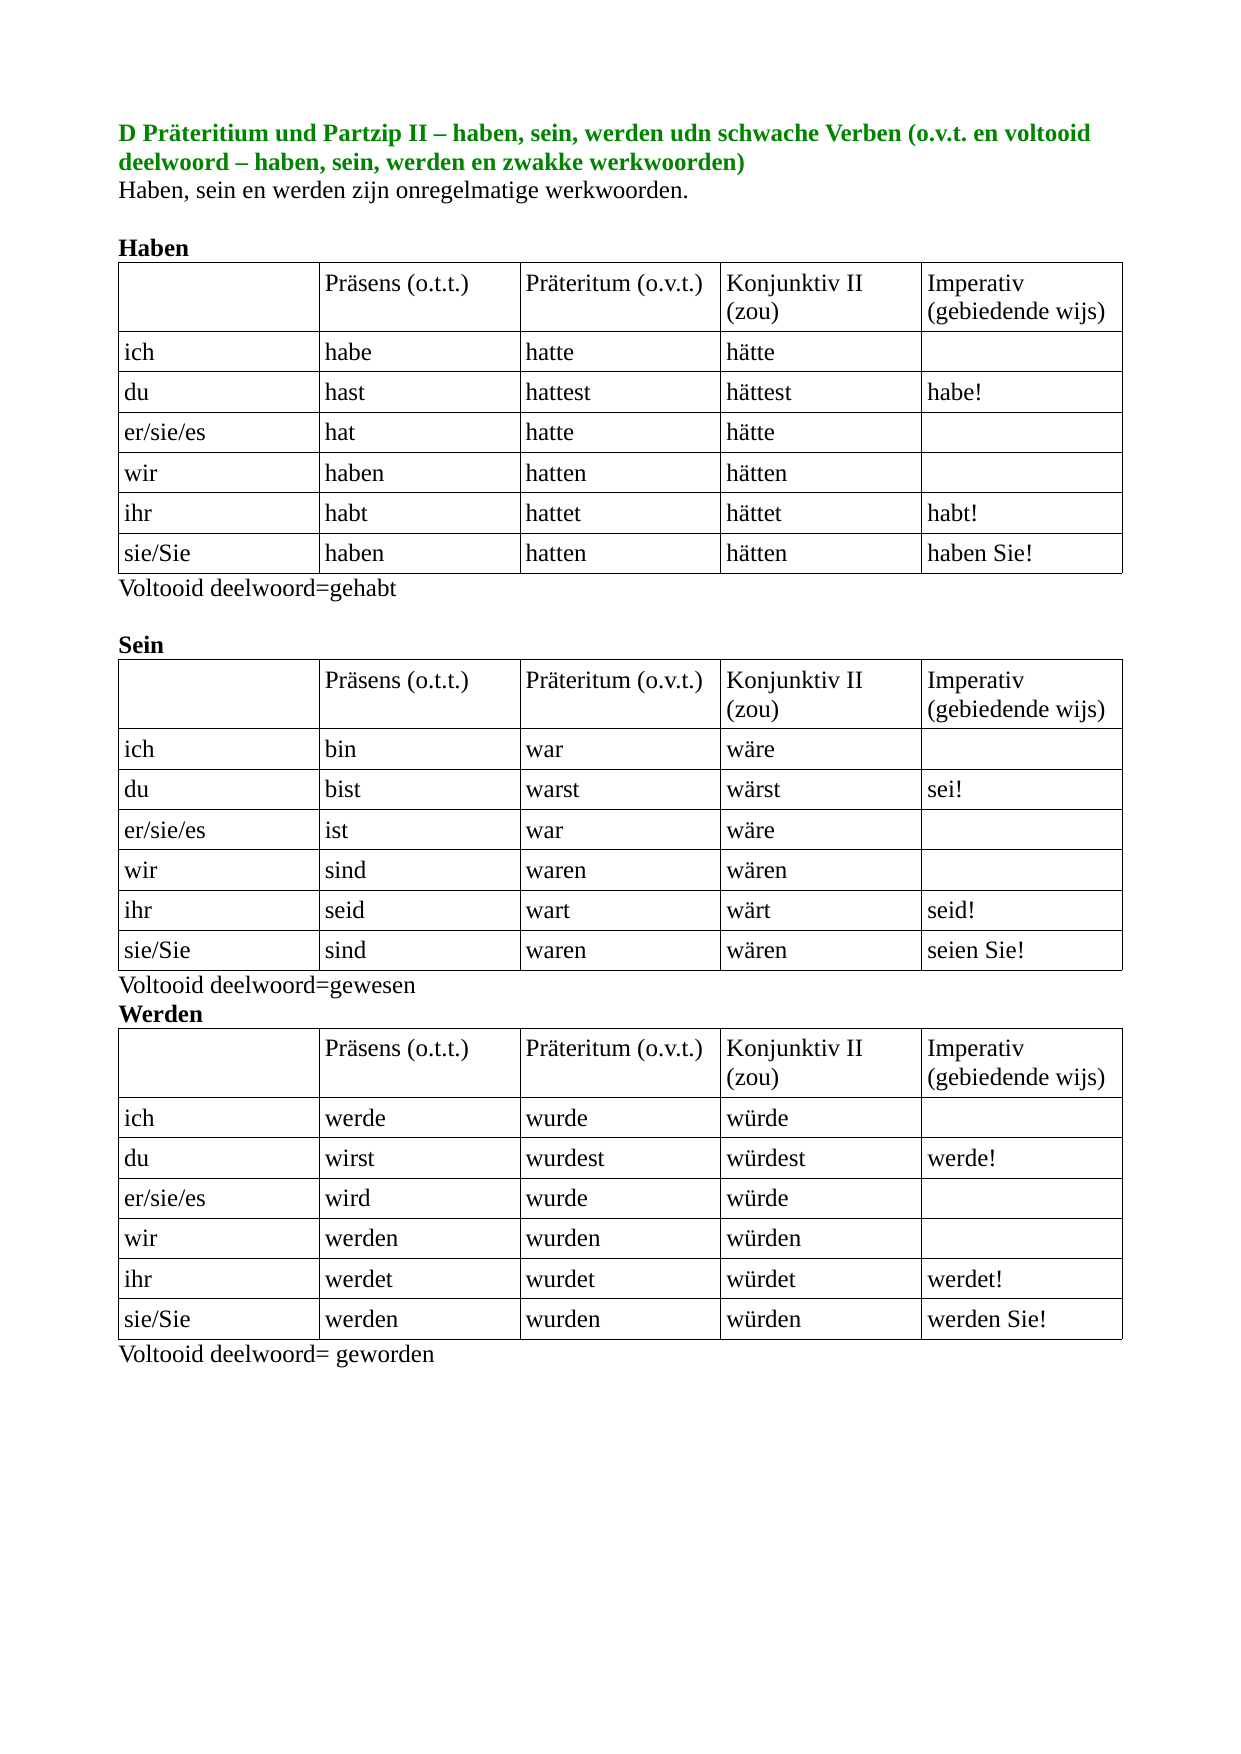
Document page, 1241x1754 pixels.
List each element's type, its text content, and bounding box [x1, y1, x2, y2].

table_header Imperativ (gebiedende wijs) [922, 660, 1122, 728]
table_cell er/sie/es [119, 810, 319, 849]
table_cell sind [320, 850, 520, 889]
table_cell wurdest [521, 1138, 720, 1177]
table_cell hätte [721, 413, 921, 452]
table_header Präteritum (o.v.t.) [521, 660, 720, 728]
table_cell wurdet [521, 1259, 720, 1298]
table_cell wurde [521, 1098, 720, 1137]
table_cell ihr [119, 493, 319, 532]
table_cell ich [119, 1098, 319, 1137]
table_cell werden [320, 1299, 520, 1339]
table_cell sei! [922, 770, 1122, 809]
table_header [119, 263, 319, 331]
table_cell bin [320, 729, 520, 768]
table_cell hattet [521, 493, 720, 532]
table_header [119, 660, 319, 728]
table_cell sie/Sie [119, 931, 319, 970]
text Voltooid deelwoord=gehabt [118, 574, 1122, 602]
table_cell würde [721, 1098, 921, 1137]
table_cell hätten [721, 453, 921, 492]
table_cell sie/Sie [119, 1299, 319, 1339]
table_cell du [119, 770, 319, 809]
table_cell wurden [521, 1299, 720, 1339]
table_cell hast [320, 372, 520, 412]
table_cell du [119, 372, 319, 412]
table_header Präsens (o.t.t.) [320, 263, 520, 331]
table_header Imperativ (gebiedende wijs) [922, 1029, 1122, 1097]
table_cell würdet [721, 1259, 921, 1298]
table_header Präteritum (o.v.t.) [521, 1029, 720, 1097]
table_cell ihr [119, 1259, 319, 1298]
table_cell hättest [721, 372, 921, 412]
table_cell [922, 1219, 1122, 1258]
table_cell er/sie/es [119, 413, 319, 452]
text Werden [118, 999, 1122, 1028]
table_cell [922, 729, 1122, 768]
table_cell warst [521, 770, 720, 809]
table_cell wird [320, 1179, 520, 1218]
table_cell habe [320, 332, 520, 371]
table_cell hatten [521, 534, 720, 573]
table_cell bist [320, 770, 520, 809]
table_cell [922, 453, 1122, 492]
table_cell werde! [922, 1138, 1122, 1177]
table_cell würdest [721, 1138, 921, 1177]
table_cell ihr [119, 891, 319, 930]
table_cell ich [119, 332, 319, 371]
table_header Präsens (o.t.t.) [320, 660, 520, 728]
table_cell würden [721, 1219, 921, 1258]
table_cell seid [320, 891, 520, 930]
table_cell haben [320, 534, 520, 573]
table_header Präsens (o.t.t.) [320, 1029, 520, 1097]
table_cell habt [320, 493, 520, 532]
table_cell wir [119, 1219, 319, 1258]
table_cell haben [320, 453, 520, 492]
table_cell würde [721, 1179, 921, 1218]
table_cell wirst [320, 1138, 520, 1177]
table_cell hattest [521, 372, 720, 412]
table_cell wärst [721, 770, 921, 809]
text Sein [118, 630, 1122, 659]
table_cell war [521, 810, 720, 849]
table_cell [922, 332, 1122, 371]
text D Präteritium und Partzip II – haben, sein, werden udn schwache Verben (o.v.t. en voltooid deelwoord – haben, sein, werden en zwakke werkwoorden) [118, 118, 1122, 176]
table_cell wir [119, 453, 319, 492]
table_cell werden [320, 1219, 520, 1258]
table_cell sie/Sie [119, 534, 319, 573]
table_cell wärt [721, 891, 921, 930]
table_cell werdet [320, 1259, 520, 1298]
table_cell wurden [521, 1219, 720, 1258]
table_cell wir [119, 850, 319, 889]
text Voltooid deelwoord= geworden [118, 1340, 1122, 1367]
table_cell seien Sie! [922, 931, 1122, 970]
table_header Konjunktiv II (zou) [721, 263, 921, 331]
table_cell werden Sie! [922, 1299, 1122, 1339]
table_cell wart [521, 891, 720, 930]
table_cell wäre [721, 810, 921, 849]
table_cell hatte [521, 332, 720, 371]
table_cell sind [320, 931, 520, 970]
table_header Imperativ (gebiedende wijs) [922, 263, 1122, 331]
table_header Konjunktiv II (zou) [721, 1029, 921, 1097]
table_cell du [119, 1138, 319, 1177]
table_cell waren [521, 931, 720, 970]
table_cell hätte [721, 332, 921, 371]
table_cell wäre [721, 729, 921, 768]
table_header Präteritum (o.v.t.) [521, 263, 720, 331]
table_cell ich [119, 729, 319, 768]
table_cell habe! [922, 372, 1122, 412]
table_cell wären [721, 850, 921, 889]
table_cell ist [320, 810, 520, 849]
text Voltooid deelwoord=gewesen [118, 971, 1122, 999]
table_cell war [521, 729, 720, 768]
table_cell hatte [521, 413, 720, 452]
table_cell [922, 810, 1122, 849]
table_cell würden [721, 1299, 921, 1339]
table_cell [922, 1179, 1122, 1218]
table_cell wurde [521, 1179, 720, 1218]
table_cell habt! [922, 493, 1122, 532]
table_cell [922, 1098, 1122, 1137]
table_header Konjunktiv II (zou) [721, 660, 921, 728]
table_cell waren [521, 850, 720, 889]
table_cell werdet! [922, 1259, 1122, 1298]
table_cell hättet [721, 493, 921, 532]
text Haben, sein en werden zijn onregelmatige werkwoorden. [118, 176, 1122, 204]
table_cell haben Sie! [922, 534, 1122, 573]
table_cell wären [721, 931, 921, 970]
table_header [119, 1029, 319, 1097]
text Haben [118, 233, 1122, 262]
table_cell er/sie/es [119, 1179, 319, 1218]
table_cell hatten [521, 453, 720, 492]
table_cell [922, 850, 1122, 889]
table_cell seid! [922, 891, 1122, 930]
table_cell hat [320, 413, 520, 452]
table_cell hätten [721, 534, 921, 573]
table_cell [922, 413, 1122, 452]
table_cell werde [320, 1098, 520, 1137]
